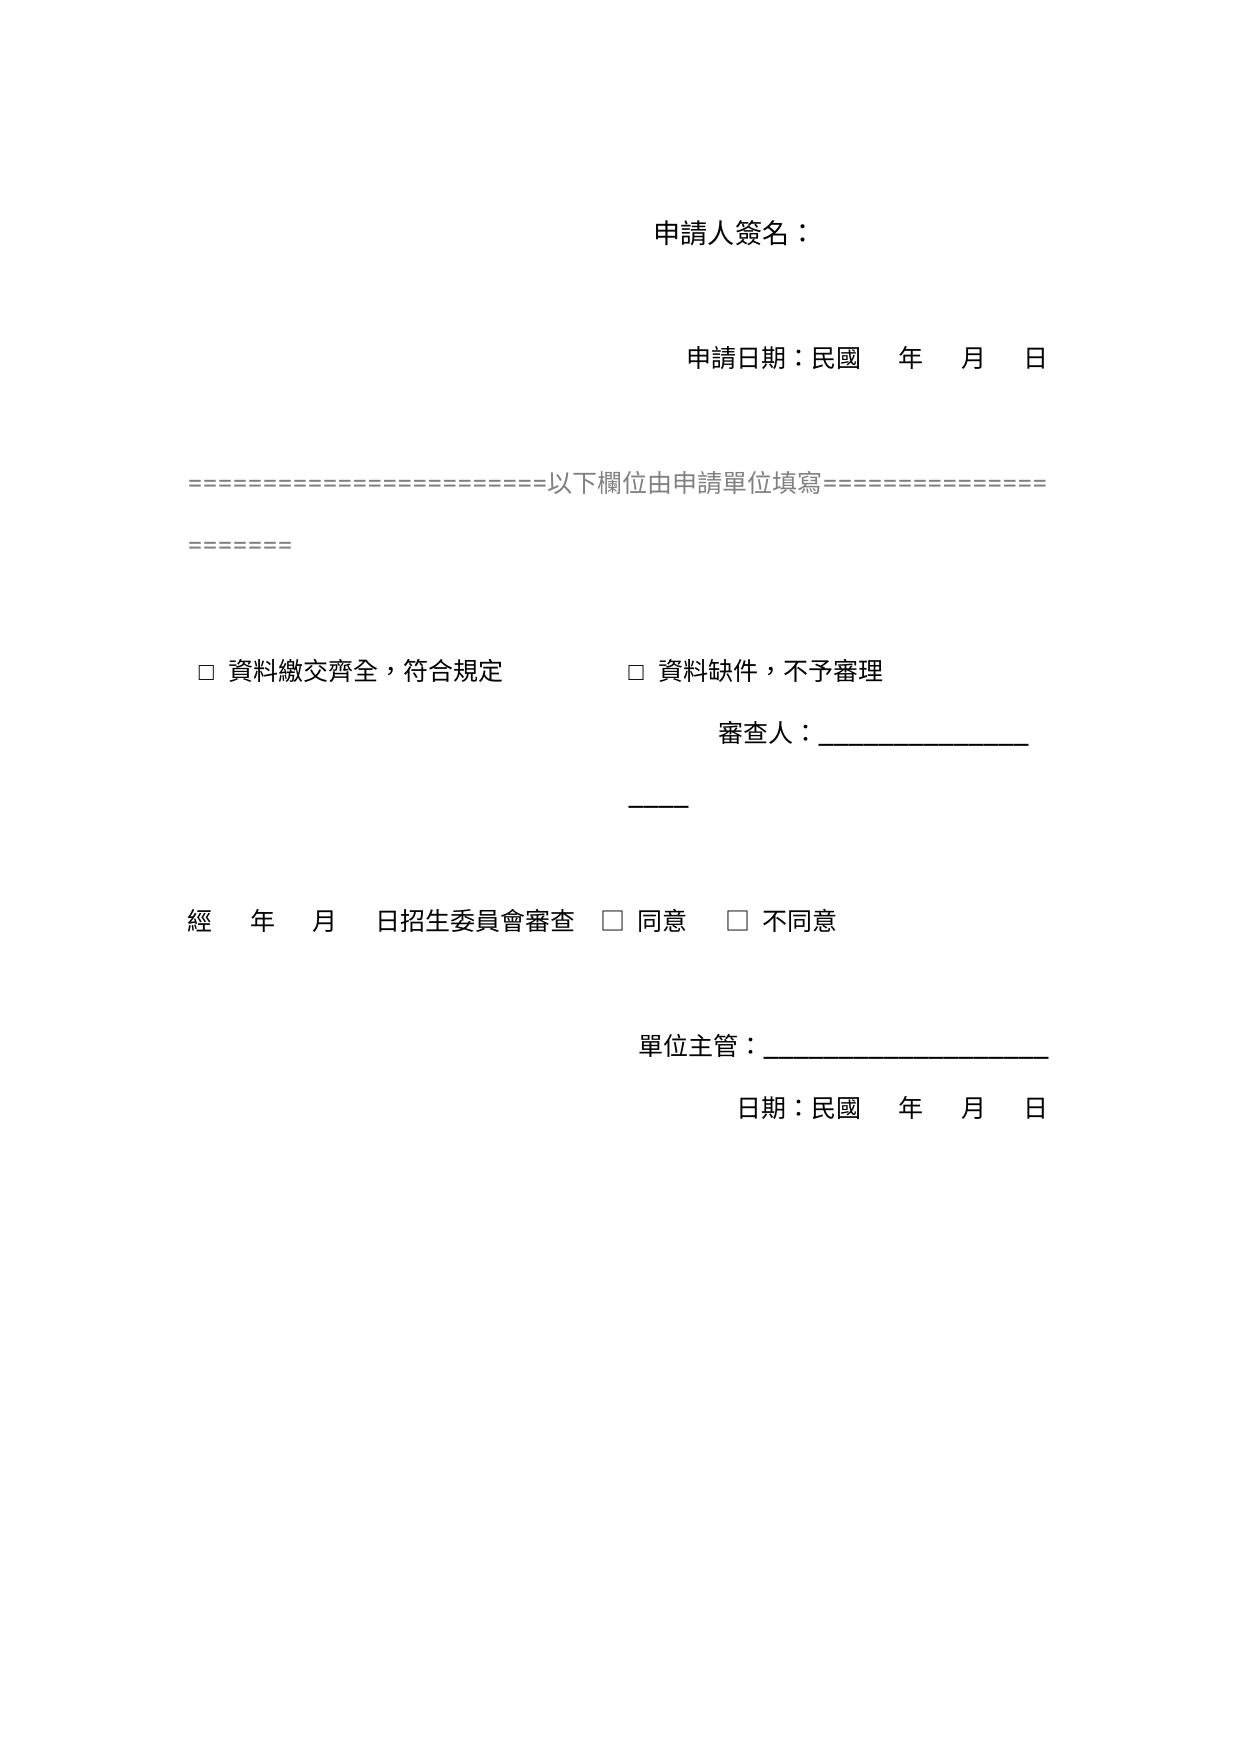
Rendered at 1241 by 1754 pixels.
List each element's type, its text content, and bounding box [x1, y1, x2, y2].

text 申請日期：民國 年 月 日 [187, 315, 1048, 378]
text ========================以下欄位由申請單位填寫====================== [187, 440, 1048, 565]
table_header □ 資料缺件，不予審理 [617, 628, 1047, 690]
text 單位主管：___________________ [187, 1003, 1048, 1065]
text 經 年 月 日招生委員會審查 □ 同意 □ 不同意 [187, 878, 1048, 940]
table_cell [187, 690, 617, 815]
text 申請人簽名： [637, 190, 940, 253]
text 日期：民國 年 月 日 [187, 1065, 1048, 1128]
table_header □ 資料繳交齊全，符合規定 [187, 628, 617, 690]
table_cell 審查人：__________________ [617, 690, 1047, 815]
